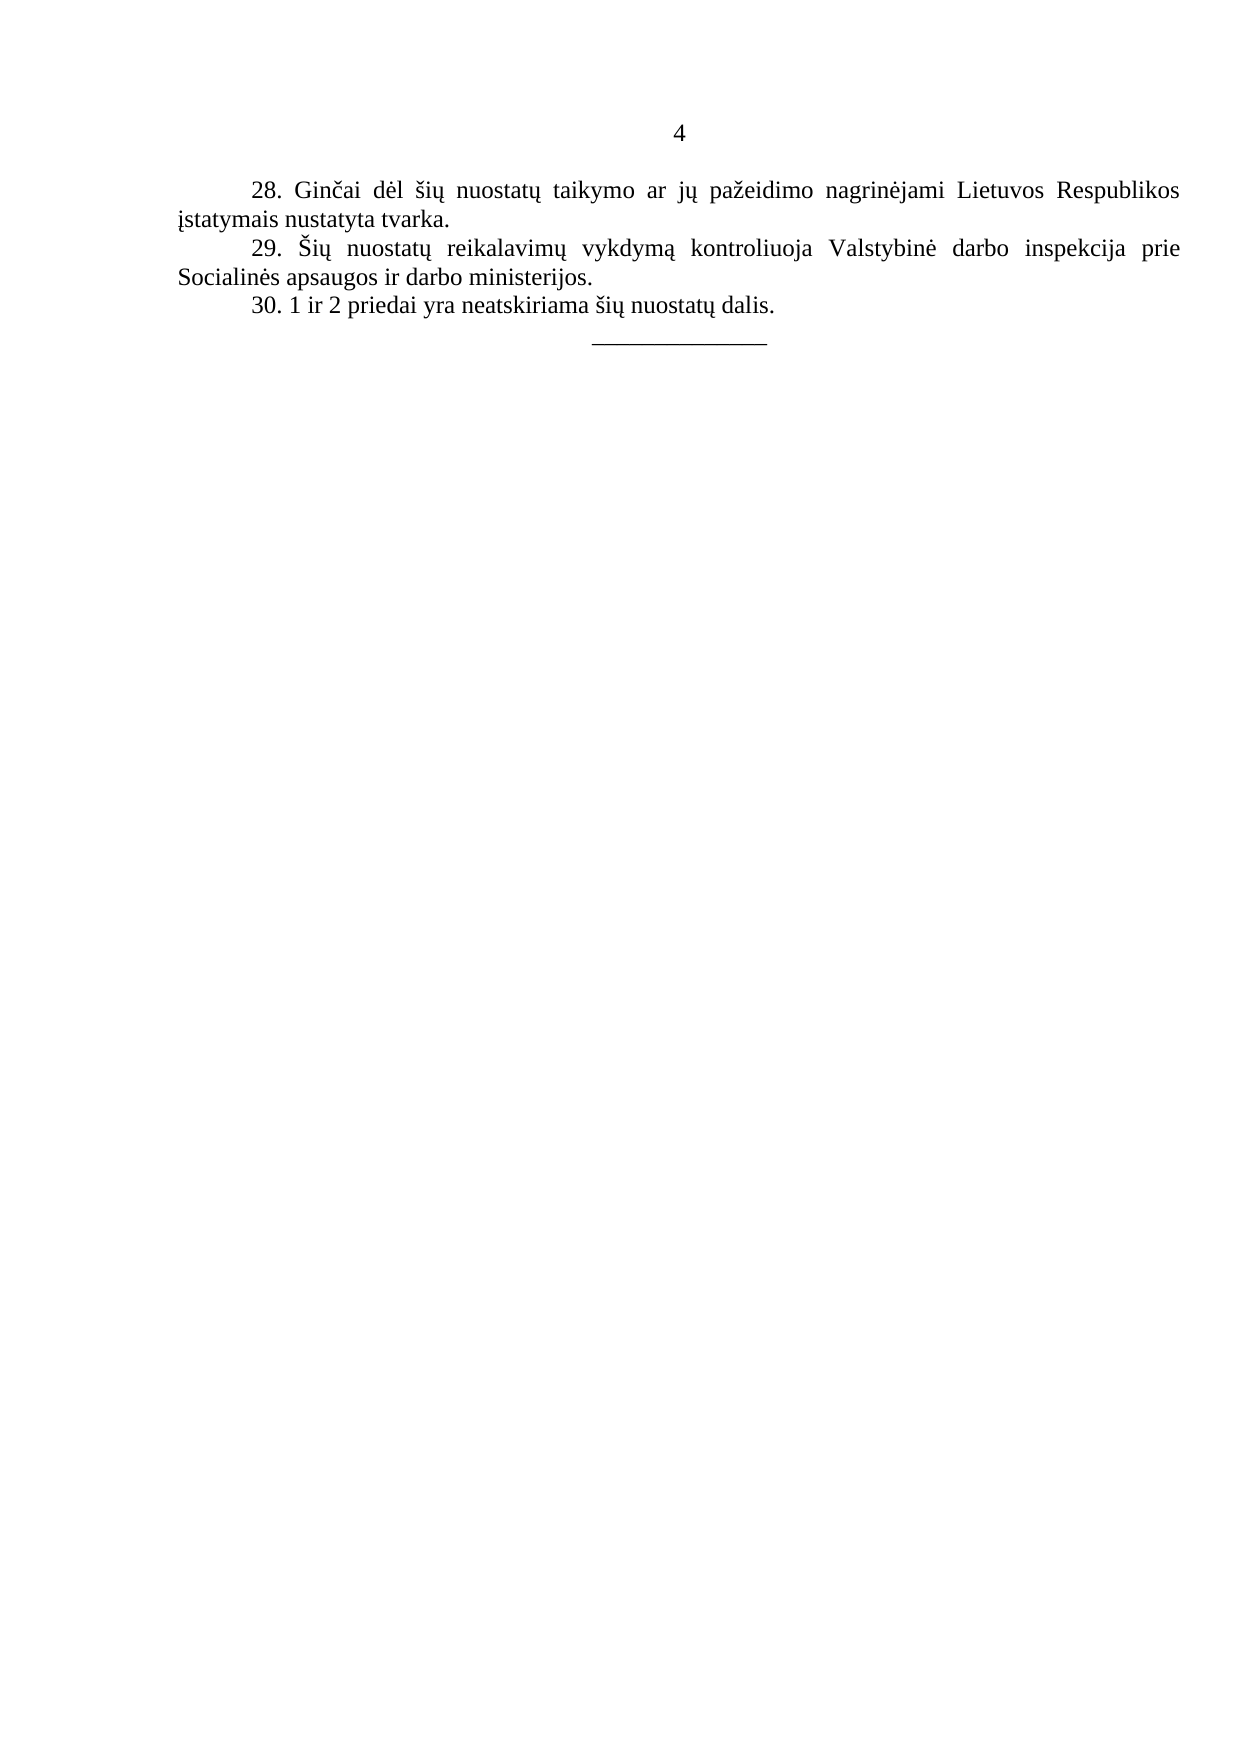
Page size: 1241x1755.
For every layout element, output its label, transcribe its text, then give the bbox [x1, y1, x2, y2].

text ______________ [177, 319, 1181, 348]
text 29. Šių nuostatų reikalavimų vykdymą kontroliuoja Valstybinė darbo inspekcija prie Socialinės apsaugos ir darbo ministerijos. [177, 233, 1181, 291]
text 30. 1 ir 2 priedai yra neatskiriama šių nuostatų dalis. [177, 291, 1181, 319]
text 28. Ginčai dėl šių nuostatų taikymo ar jų pažeidimo nagrinėjami Lietuvos Respublikos įstatymais nustatyta tvarka. [177, 176, 1181, 233]
